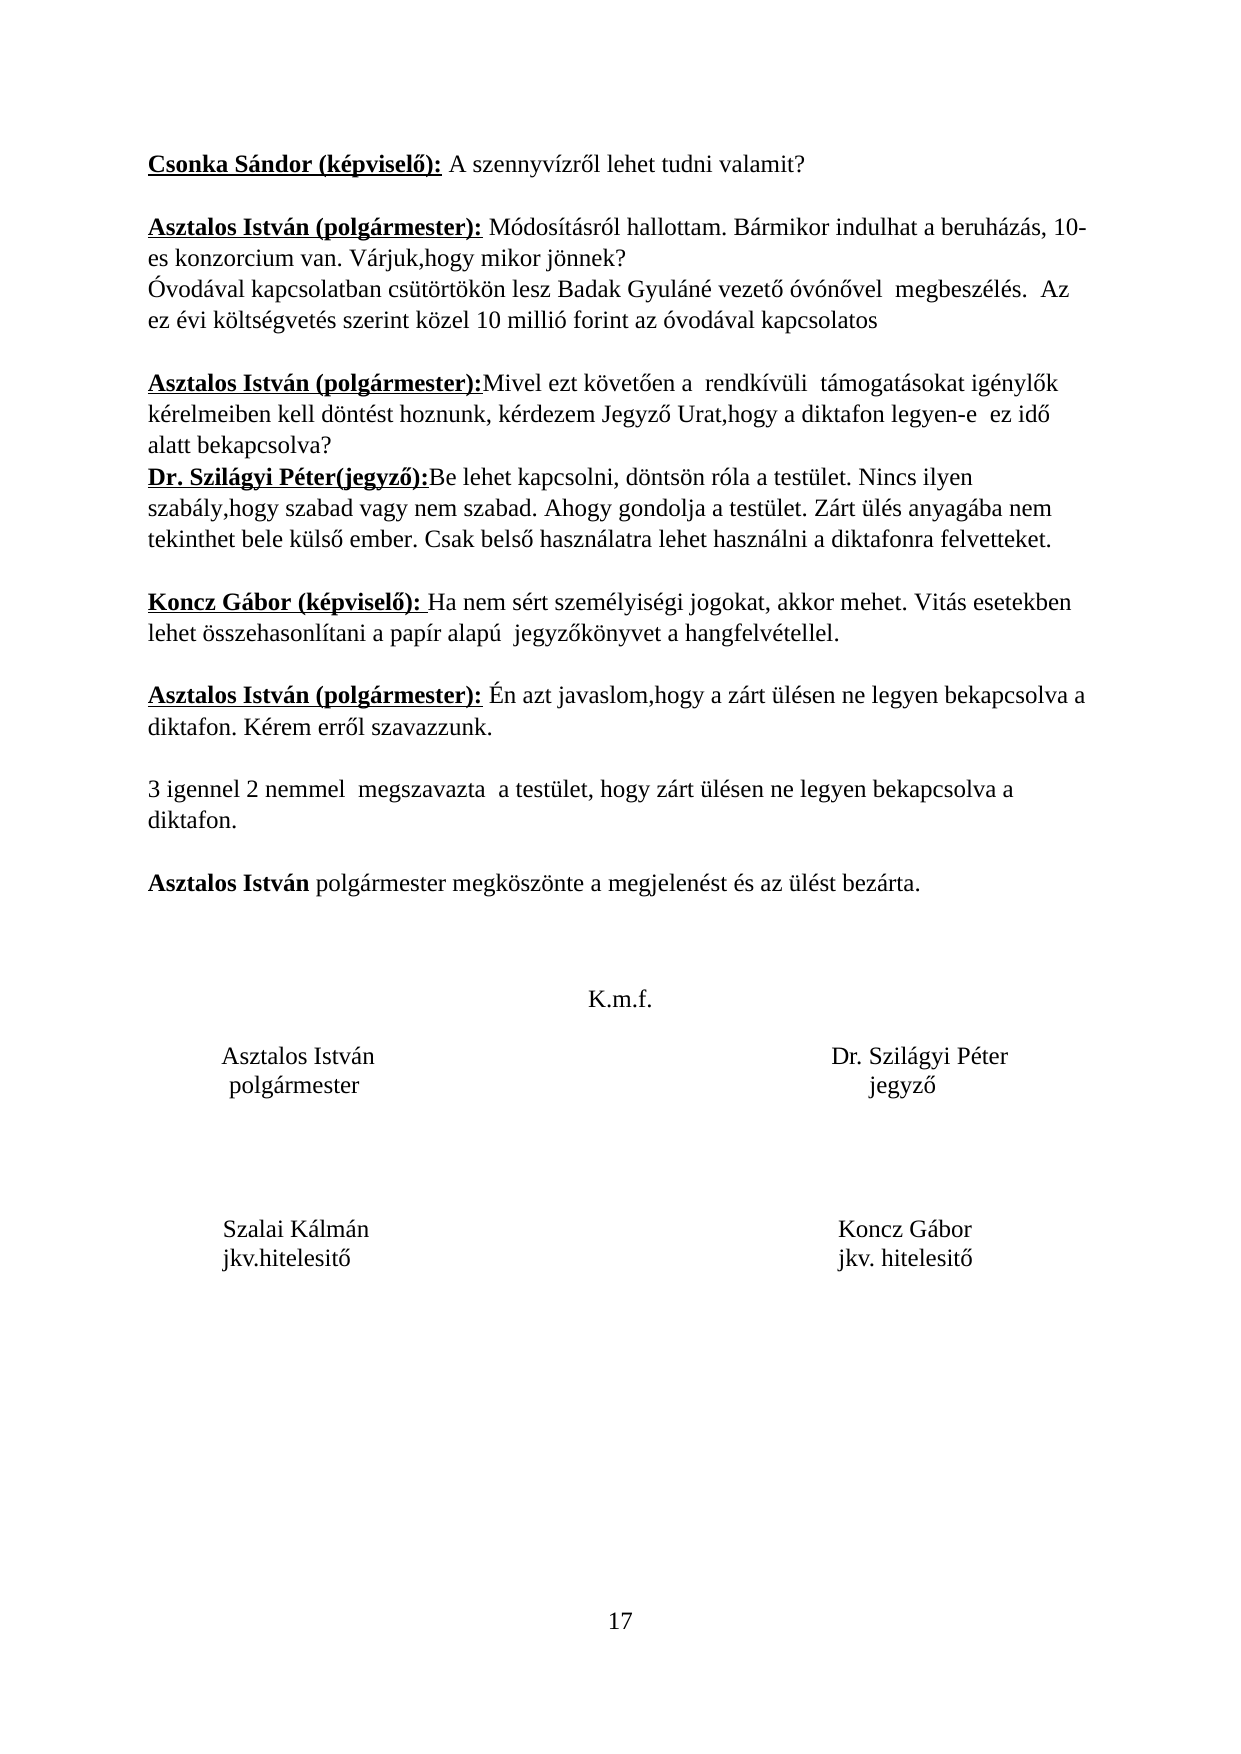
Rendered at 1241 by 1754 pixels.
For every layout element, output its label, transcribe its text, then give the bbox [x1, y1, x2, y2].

text Szalai Kálmán Koncz Gábor [148, 1214, 1093, 1243]
list Csonka Sándor (képviselő): A szennyvízről lehet tudni valamit? [148, 148, 1093, 179]
text K.m.f. [148, 984, 1093, 1013]
list Asztalos István (polgármester): Én azt javaslom,hogy a zárt ülésen ne legyen bekapcsolva a diktafon. Kérem erről szavazzunk. [148, 679, 1093, 741]
list Óvodával kapcsolatban csütörtökön lesz Badak Gyuláné vezető óvónővel megbeszélés. Az ez évi költségvetés szerint közel 10 millió forint az óvodával kapcsolatos [148, 273, 1093, 335]
list Asztalos István (polgármester):Mivel ezt követően a rendkívüli támogatásokat igénylők kérelmeiben kell döntést hoznunk, kérdezem Jegyző Urat,hogy a diktafon legyen-e ez idő alatt bekapcsolva? [148, 366, 1093, 460]
list Asztalos István polgármester megköszönte a megjelenést és az ülést bezárta. [148, 866, 1093, 898]
list Dr. Szilágyi Péter(jegyző):Be lehet kapcsolni, döntsön róla a testület. Nincs ilyen szabály,hogy szabad vagy nem szabad. Ahogy gondolja a testület. Zárt ülés anyagába nem tekinthet bele külső ember. Csak belső használatra lehet használni a diktafonra felvetteket. [148, 460, 1093, 554]
text Asztalos István Dr. Szilágyi Péter [148, 1041, 1093, 1070]
text jkv.hitelesitő jkv. hitelesitő [148, 1243, 1093, 1271]
text polgármester jegyző [148, 1070, 1093, 1099]
list Koncz Gábor (képviselő): Ha nem sért személyiségi jogokat, akkor mehet. Vitás esetekben lehet összehasonlítani a papír alapú jegyzőkönyvet a hangfelvétellel. [148, 585, 1093, 648]
list 3 igennel 2 nemmel megszavazta a testület, hogy zárt ülésen ne legyen bekapcsolva a diktafon. [148, 773, 1093, 835]
list Asztalos István (polgármester): Módosításról hallottam. Bármikor indulhat a beruházás, 10-es konzorcium van. Várjuk,hogy mikor jönnek? [148, 210, 1093, 273]
